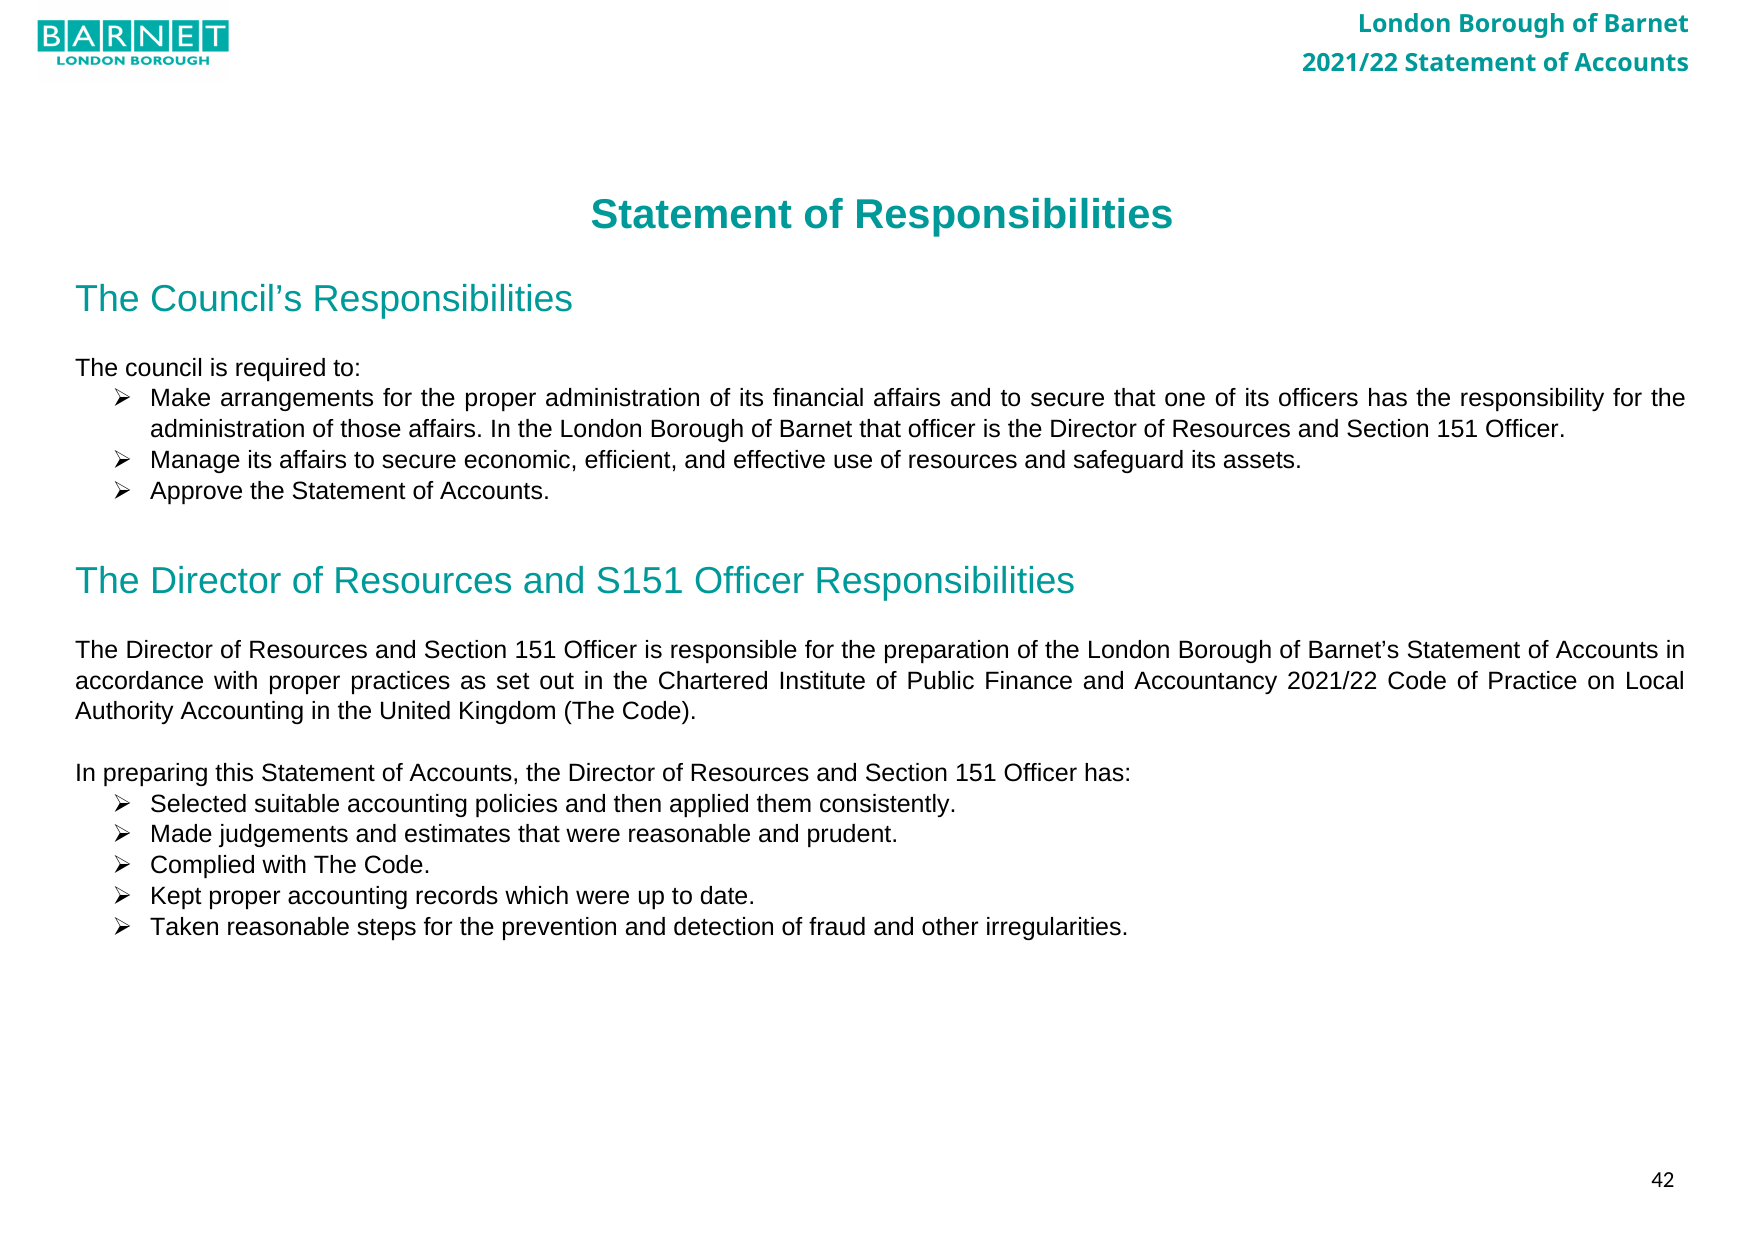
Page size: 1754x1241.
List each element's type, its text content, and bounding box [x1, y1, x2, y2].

list Complied with The Code. [112, 850, 1689, 879]
subtitle The Director of Resources and S151 Officer Responsibilities [75, 558, 1689, 601]
list Made judgements and estimates that were reasonable and prudent. [112, 819, 1689, 848]
list Kept proper accounting records which were up to date. [112, 881, 1689, 910]
list Make arrangements for the proper administration of its financial affairs and to secure that one of its officers has the responsibility for the administration of those affairs. In the London Borough of Barnet that officer is the Director of Resources and Section 151 Officer. [112, 383, 1689, 443]
text In preparing this Statement of Accounts, the Director of Resources and Section 151 Officer has: [75, 758, 1689, 787]
list Manage its affairs to secure economic, efficient, and effective use of resources and safeguard its assets. [112, 445, 1689, 474]
text The Director of Resources and Section 151 Officer is responsible for the preparation of the London Borough of Barnet’s Statement of Accounts in accordance with proper practices as set out in the Chartered Institute of Public Finance and Accountancy 2021/22 Code of Practice on Local Authority Accounting in the United Kingdom (The Code). [75, 635, 1689, 725]
subtitle The Council’s Responsibilities [75, 276, 1689, 319]
text The council is required to: [75, 353, 1689, 381]
list Taken reasonable steps for the prevention and detection of fraud and other irregularities. [112, 912, 1689, 941]
list Approve the Statement of Accounts. [112, 476, 1689, 504]
subtitle Statement of Responsibilities [75, 190, 1689, 238]
list Selected suitable accounting policies and then applied them consistently. [112, 788, 1689, 817]
